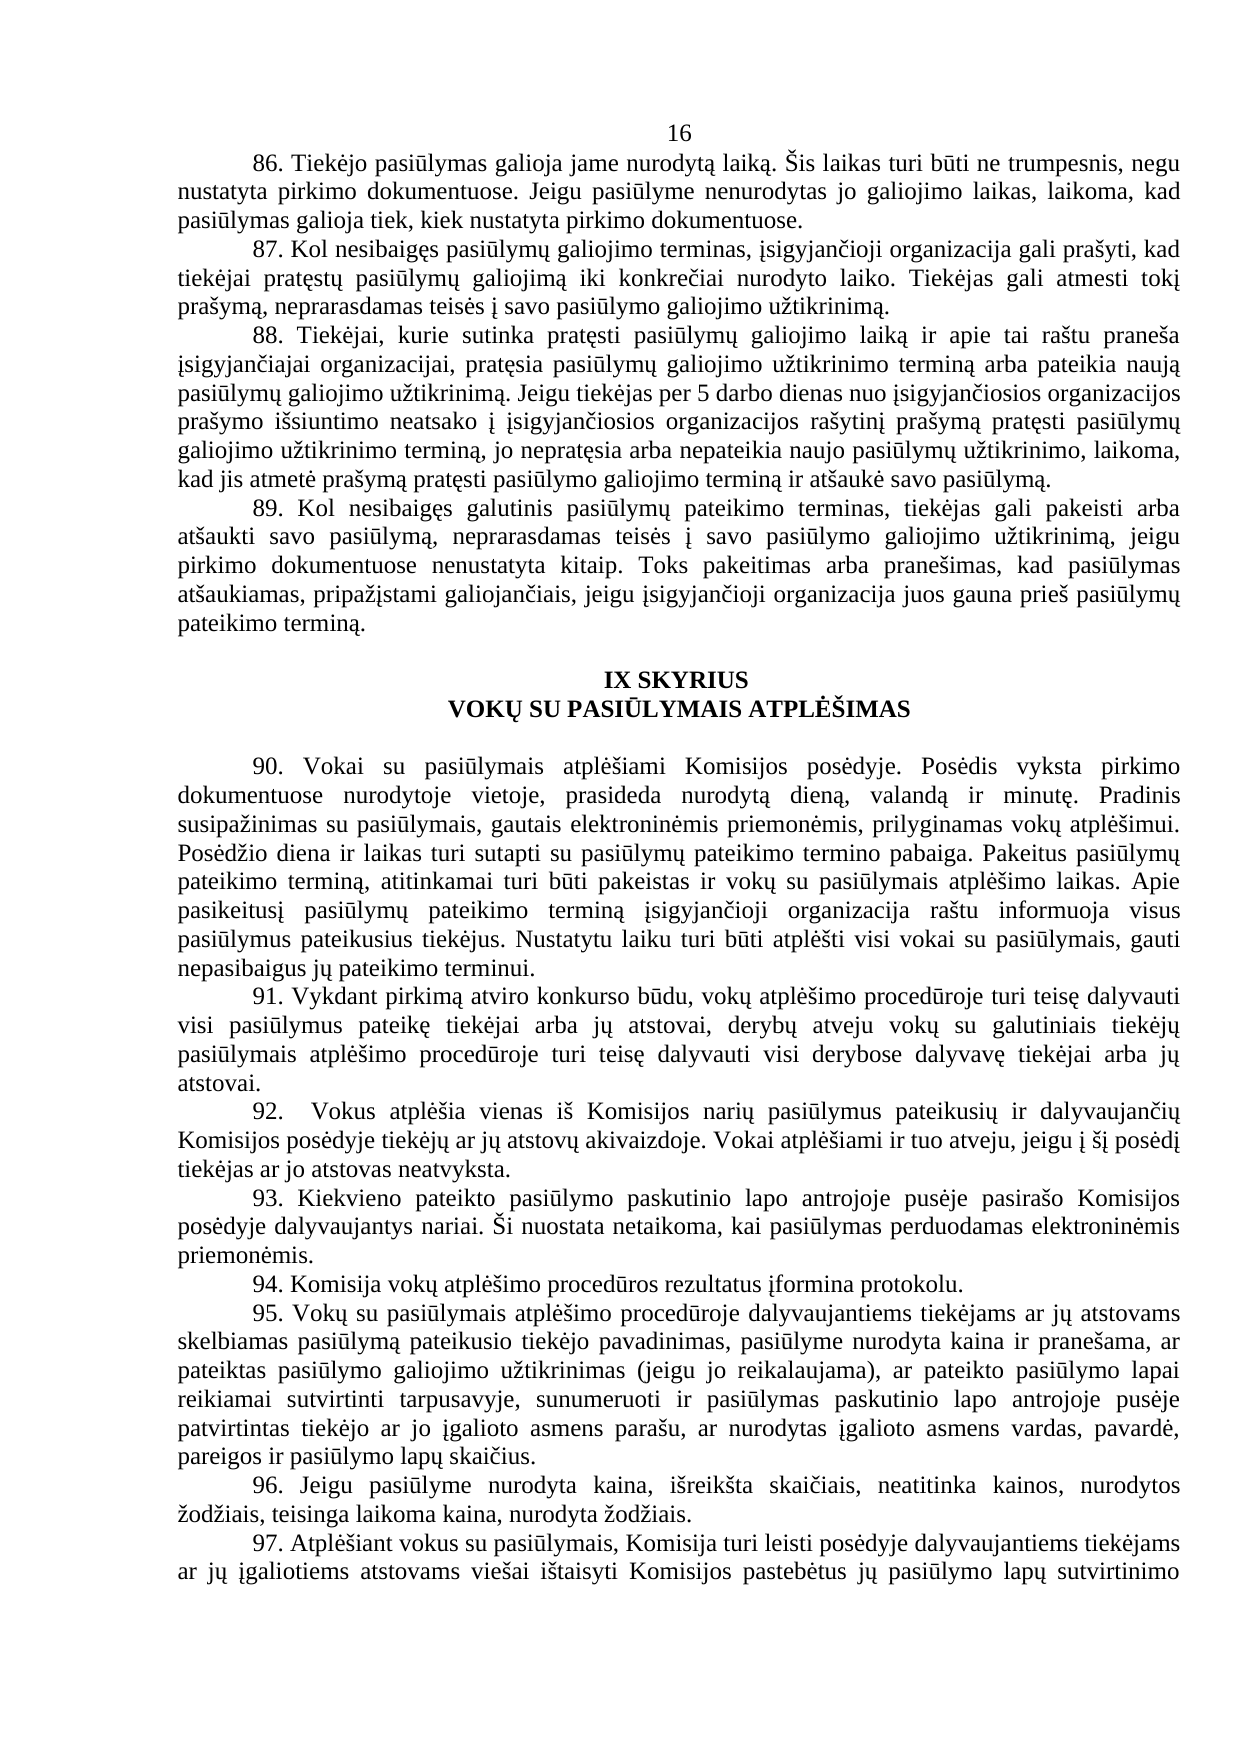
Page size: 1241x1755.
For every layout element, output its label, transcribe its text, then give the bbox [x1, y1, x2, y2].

text 95. Vokų su pasiūlymais atplėšimo procedūroje dalyvaujantiems tiekėjams ar jų atstovams skelbiamas pasiūlymą pateikusio tiekėjo pavadinimas, pasiūlyme nurodyta kaina ir pranešama, ar pateiktas pasiūlymo galiojimo užtikrinimas (jeigu jo reikalaujama), ar pateikto pasiūlymo lapai reikiamai sutvirtinti tarpusavyje, sunumeruoti ir pasiūlymas paskutinio lapo antrojoje pusėje patvirtintas tiekėjo ar jo įgalioto asmens parašu, ar nurodytas įgalioto asmens vardas, pavardė, pareigos ir pasiūlymo lapų skaičius. [177, 1298, 1181, 1470]
text 93. Kiekvieno pateikto pasiūlymo paskutinio lapo antrojoje pusėje pasirašo Komisijos posėdyje dalyvaujantys nariai. Ši nuostata netaikoma, kai pasiūlymas perduodamas elektroninėmis priemonėmis. [177, 1183, 1181, 1269]
text 91. Vykdant pirkimą atviro konkurso būdu, vokų atplėšimo procedūroje turi teisę dalyvauti visi pasiūlymus pateikę tiekėjai arba jų atstovai, derybų atveju vokų su galutiniais tiekėjų pasiūlymais atplėšimo procedūroje turi teisę dalyvauti visi derybose dalyvavę tiekėjai arba jų atstovai. [177, 981, 1181, 1096]
text 89. Kol nesibaigęs galutinis pasiūlymų pateikimo terminas, tiekėjas gali pakeisti arba atšaukti savo pasiūlymą, neprarasdamas teisės į savo pasiūlymo galiojimo užtikrinimą, jeigu pirkimo dokumentuose nenustatyta kitaip. Toks pakeitimas arba pranešimas, kad pasiūlymas atšaukiamas, pripažįstami galiojančiais, jeigu įsigyjančioji organizacija juos gauna prieš pasiūlymų pateikimo terminą. [177, 493, 1181, 636]
text 86. Tiekėjo pasiūlymas galioja jame nurodytą laiką. Šis laikas turi būti ne trumpesnis, negu nustatyta pirkimo dokumentuose. Jeigu pasiūlyme nenurodytas jo galiojimo laikas, laikoma, kad pasiūlymas galioja tiek, kiek nustatyta pirkimo dokumentuose. [177, 148, 1181, 234]
text 97. Atplėšiant vokus su pasiūlymais, Komisija turi leisti posėdyje dalyvaujantiems tiekėjams ar jų įgaliotiems atstovams viešai ištaisyti Komisijos pastebėtus jų pasiūlymo lapų sutvirtinimo [177, 1528, 1181, 1585]
text 87. Kol nesibaigęs pasiūlymų galiojimo terminas, įsigyjančioji organizacija gali prašyti, kad tiekėjai pratęstų pasiūlymų galiojimą iki konkrečiai nurodyto laiko. Tiekėjas gali atmesti tokį prašymą, neprarasdamas teisės į savo pasiūlymo galiojimo užtikrinimą. [177, 234, 1181, 320]
text 92. Vokus atplėšia vienas iš Komisijos narių pasiūlymus pateikusių ir dalyvaujančių Komisijos posėdyje tiekėjų ar jų atstovų akivaizdoje. Vokai atplėšiami ir tuo atveju, jeigu į šį posėdį tiekėjas ar jo atstovas neatvyksta. [177, 1096, 1181, 1183]
text 90. Vokai su pasiūlymais atplėšiami Komisijos posėdyje. Posėdis vyksta pirkimo dokumentuose nurodytoje vietoje, prasideda nurodytą dieną, valandą ir minutę. Pradinis susipažinimas su pasiūlymais, gautais elektroninėmis priemonėmis, prilyginamas vokų atplėšimui. Posėdžio diena ir laikas turi sutapti su pasiūlymų pateikimo termino pabaiga. Pakeitus pasiūlymų pateikimo terminą, atitinkamai turi būti pakeistas ir vokų su pasiūlymais atplėšimo laikas. Apie pasikeitusį pasiūlymų pateikimo terminą įsigyjančioji organizacija raštu informuoja visus pasiūlymus pateikusius tiekėjus. Nustatytu laiku turi būti atplėšti visi vokai su pasiūlymais, gauti nepasibaigus jų pateikimo terminui. [177, 751, 1181, 981]
text 94. Komisija vokų atplėšimo procedūros rezultatus įformina protokolu. [177, 1269, 1181, 1298]
text 88. Tiekėjai, kurie sutinka pratęsti pasiūlymų galiojimo laiką ir apie tai raštu praneša įsigyjančiajai organizacijai, pratęsia pasiūlymų galiojimo užtikrinimo terminą arba pateikia naują pasiūlymų galiojimo užtikrinimą. Jeigu tiekėjas per 5 darbo dienas nuo įsigyjančiosios organizacijos prašymo išsiuntimo neatsako į įsigyjančiosios organizacijos rašytinį prašymą pratęsti pasiūlymų galiojimo užtikrinimo terminą, jo nepratęsia arba nepateikia naujo pasiūlymų užtikrinimo, laikoma, kad jis atmetė prašymą pratęsti pasiūlymo galiojimo terminą ir atšaukė savo pasiūlymą. [177, 320, 1181, 493]
text IX SKYRIUS [177, 665, 1181, 694]
text Vokų su pasiūlymais atplėšimas [177, 694, 1181, 723]
text 96. Jeigu pasiūlyme nurodyta kaina, išreikšta skaičiais, neatitinka kainos, nurodytos žodžiais, teisinga laikoma kaina, nurodyta žodžiais. [177, 1470, 1181, 1528]
